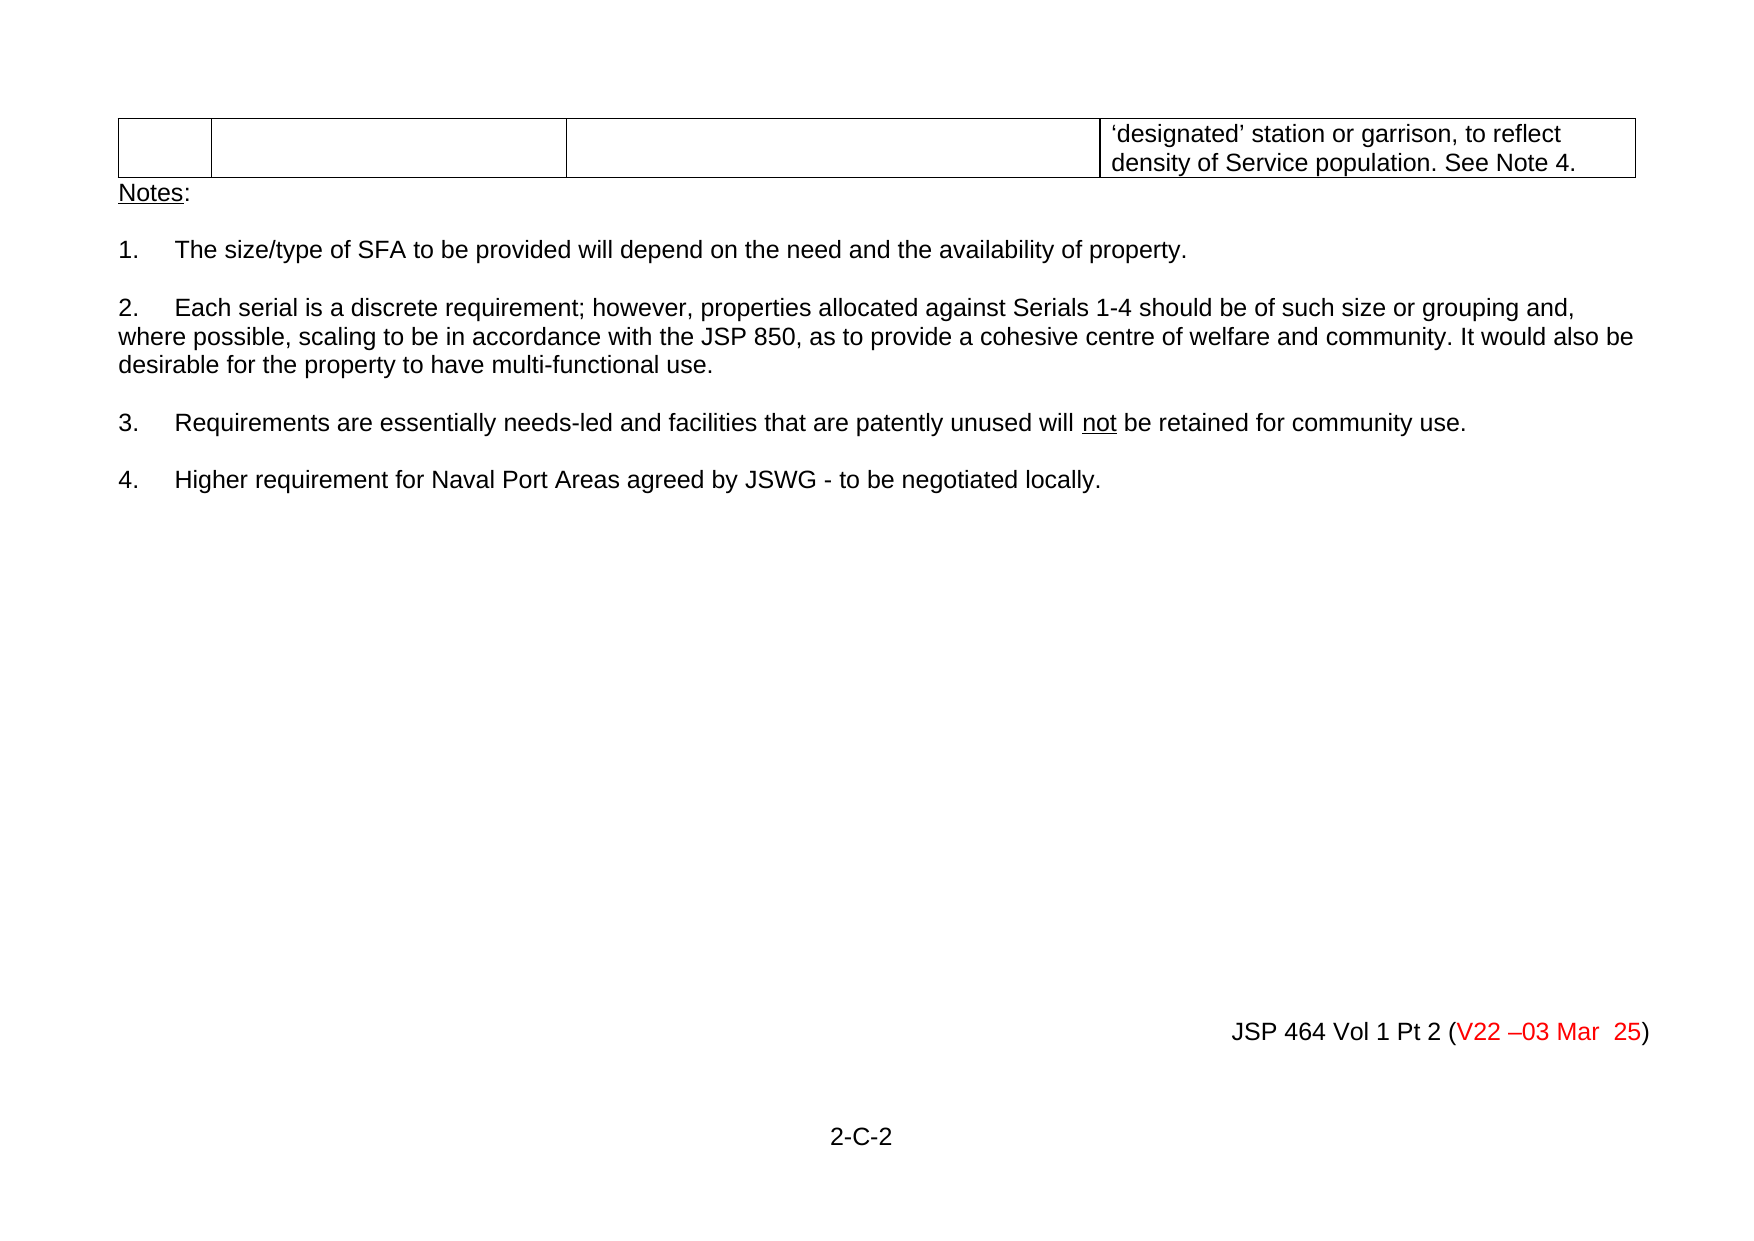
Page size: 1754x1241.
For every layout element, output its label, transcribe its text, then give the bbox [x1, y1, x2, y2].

text 1. The size/type of SFA to be provided will depend on the need and the availability of property. [118, 235, 1636, 264]
text 4. Higher requirement for Naval Port Areas agreed by JSWG - to be negotiated locally. [118, 465, 1636, 494]
text 3. Requirements are essentially needs-led and facilities that are patently unused will not be retained for community use. [118, 408, 1636, 436]
text 2. Each serial is a discrete requirement; however, properties allocated against Serials 1-4 should be of such size or grouping and, where possible, scaling to be in accordance with the JSP 850, as to provide a cohesive centre of welfare and community. It would also be desirable for the property to have multi-functional use. [118, 293, 1636, 379]
table_cell [119, 119, 211, 177]
table_cell [567, 119, 1099, 177]
table_cell [212, 119, 566, 177]
table_cell Minimum of 3 per ‘designated’ station or garrison, to reflect density of Service population. See Note 4. [1101, 119, 1635, 177]
text Notes: [118, 178, 1636, 206]
